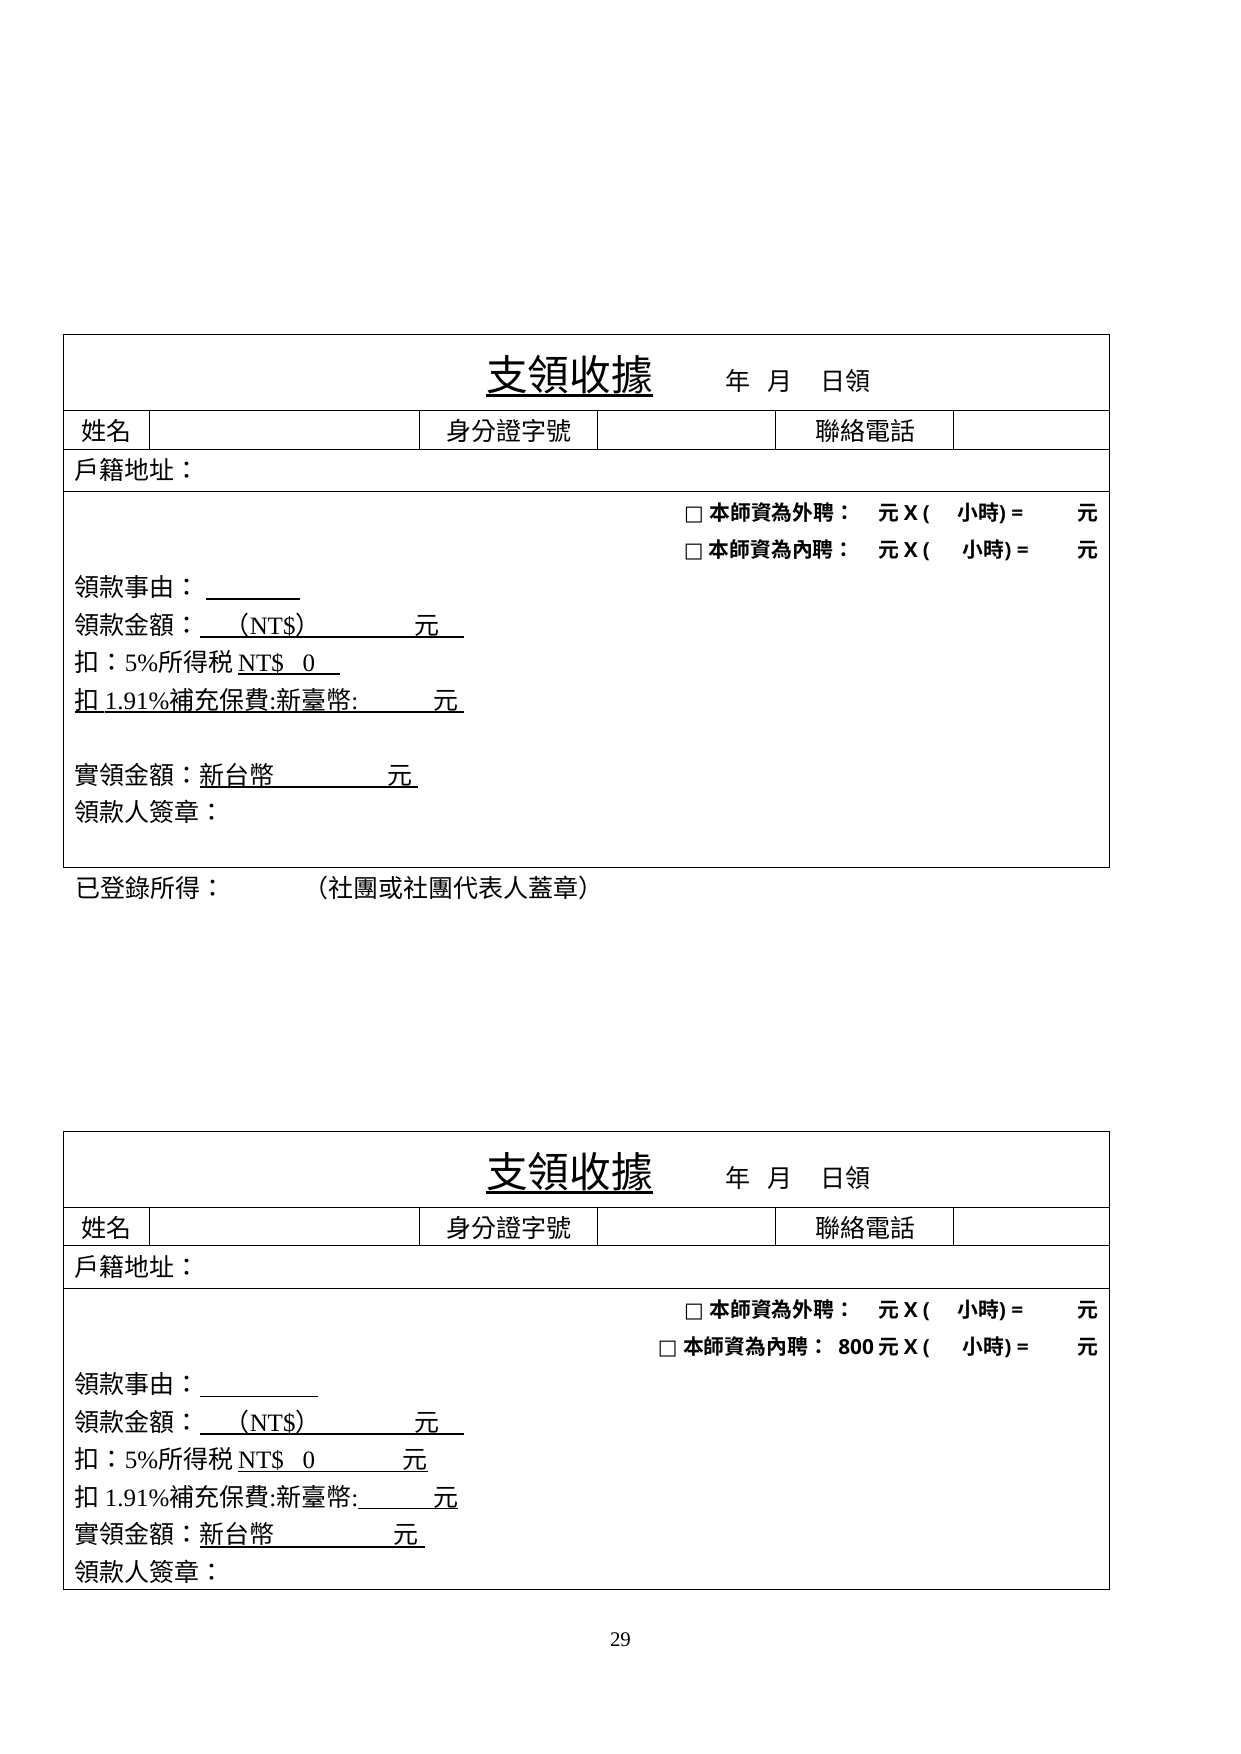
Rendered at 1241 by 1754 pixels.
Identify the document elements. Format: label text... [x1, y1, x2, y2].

table_cell 身分證字號 [420, 1208, 597, 1245]
table_cell [598, 1208, 775, 1245]
table_cell 戶籍地址： [64, 1246, 1109, 1288]
table_cell [598, 411, 775, 448]
table_cell [150, 1208, 419, 1245]
table_cell □ 本師資為外聘： 元X ( 小時) = 元 □ 本師資為內聘： 800元 X ( 小時) = 元 領款事由： 領款金額： （NT$） 元 扣：5%所得税NT$ 0 元 扣1.91%補充保費:新臺幣: 元 實領金額：新台幣 元 領款人簽章： [64, 1289, 1109, 1589]
table_cell 聯絡電話 [776, 411, 953, 448]
table_header 支領收據 年 月 日領 [64, 1132, 1109, 1207]
text 已登錄所得： （社團或社團代表人蓋章） [75, 868, 1165, 906]
table_cell 姓名 [64, 1208, 149, 1245]
table_cell 身分證字號 [420, 411, 597, 448]
table_header 支領收據 年 月 日領 [64, 335, 1109, 410]
table_cell [954, 1208, 1109, 1245]
table_cell 戶籍地址： [64, 450, 1109, 491]
table_cell 聯絡電話 [776, 1208, 953, 1245]
table_cell 姓名 [64, 411, 149, 448]
table_cell □ 本師資為外聘： 元X ( 小時) = 元 □ 本師資為內聘： 元 X ( 小時) = 元 領款事由： 領款金額： （NT$） 元 扣：5%所得税NT$ 0 扣1.91%補充保費:新臺幣: 元 實領金額：新台幣 元 領款人簽章： [64, 492, 1109, 867]
table_cell [954, 411, 1109, 448]
table_cell [150, 411, 419, 448]
